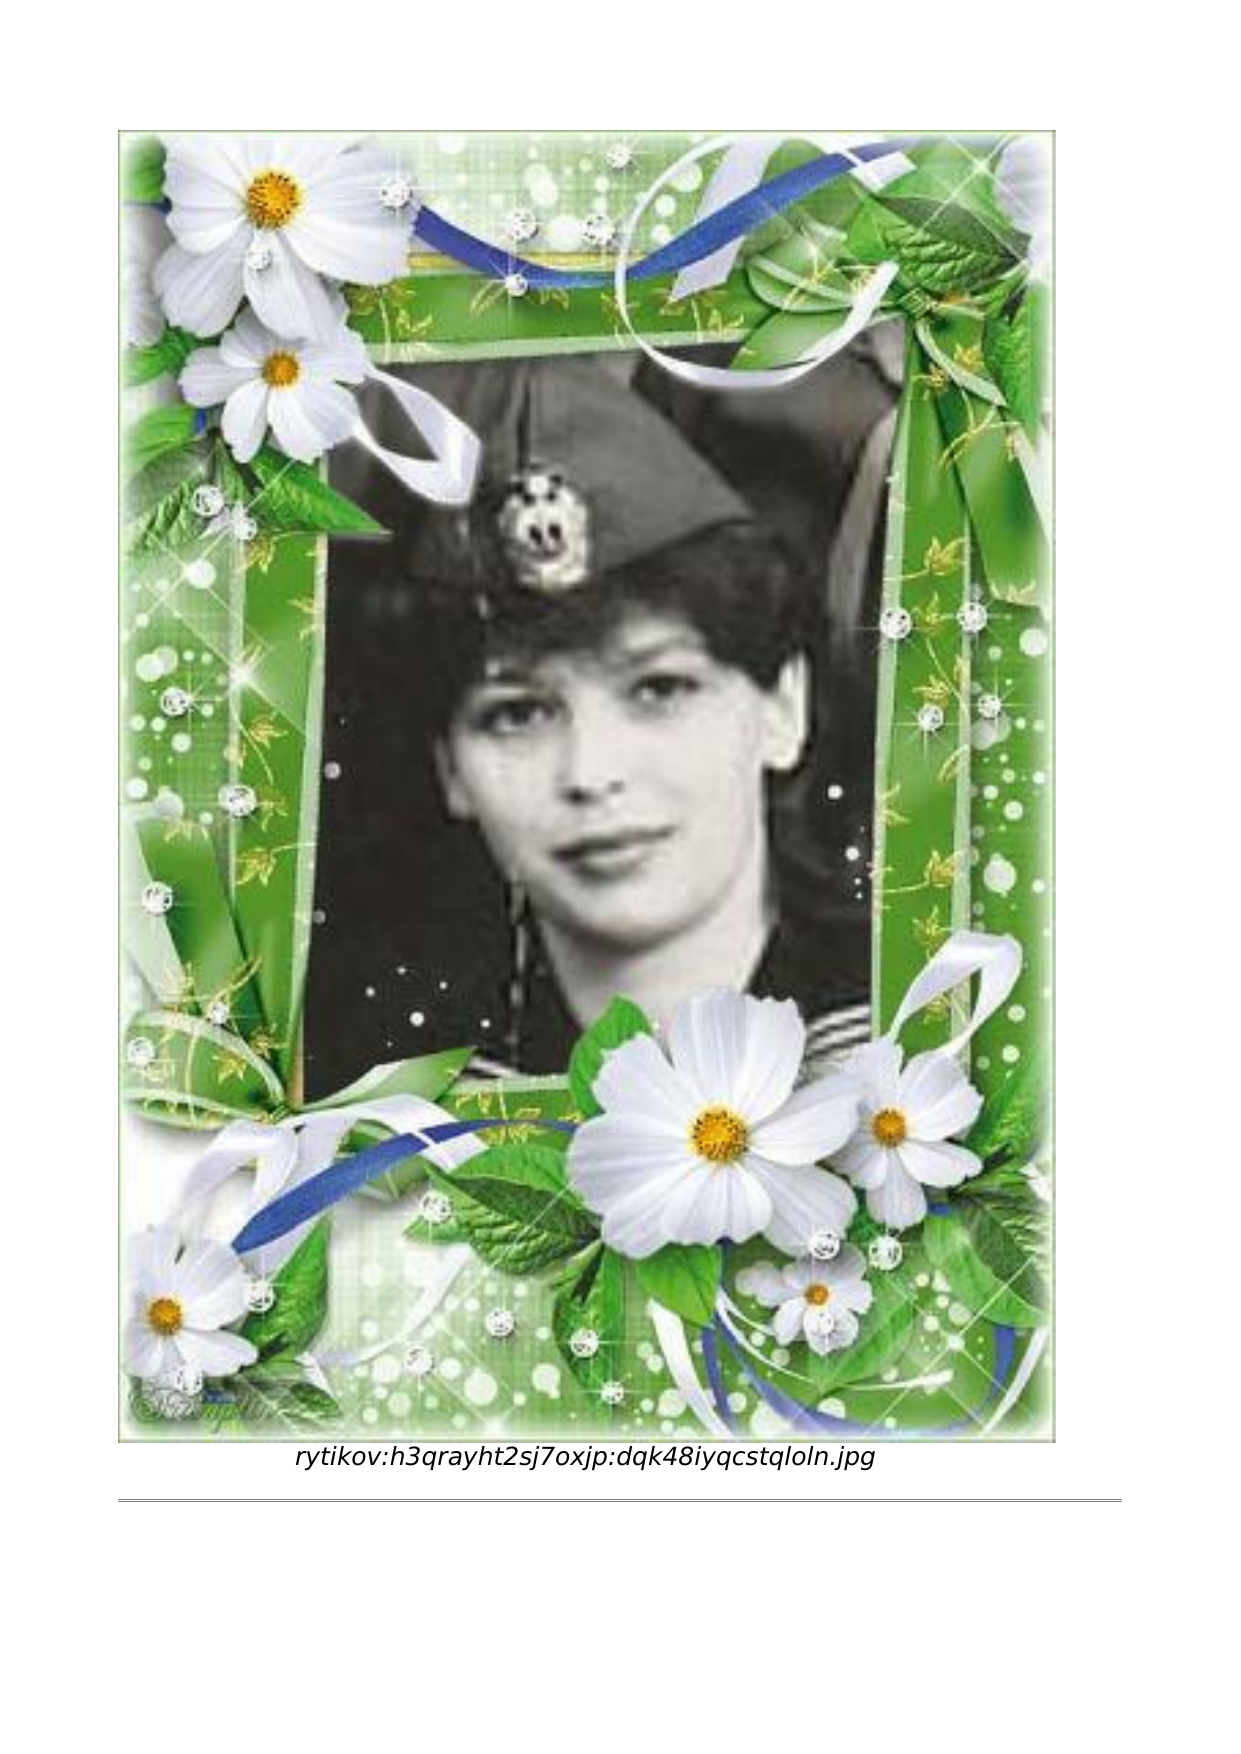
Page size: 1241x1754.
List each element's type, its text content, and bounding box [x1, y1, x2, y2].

text rytikov:h3qrayht2sj7oxjp:dqk48iyqcstqloln.jpg [118, 1443, 1056, 1472]
picture [118, 130, 1056, 1443]
